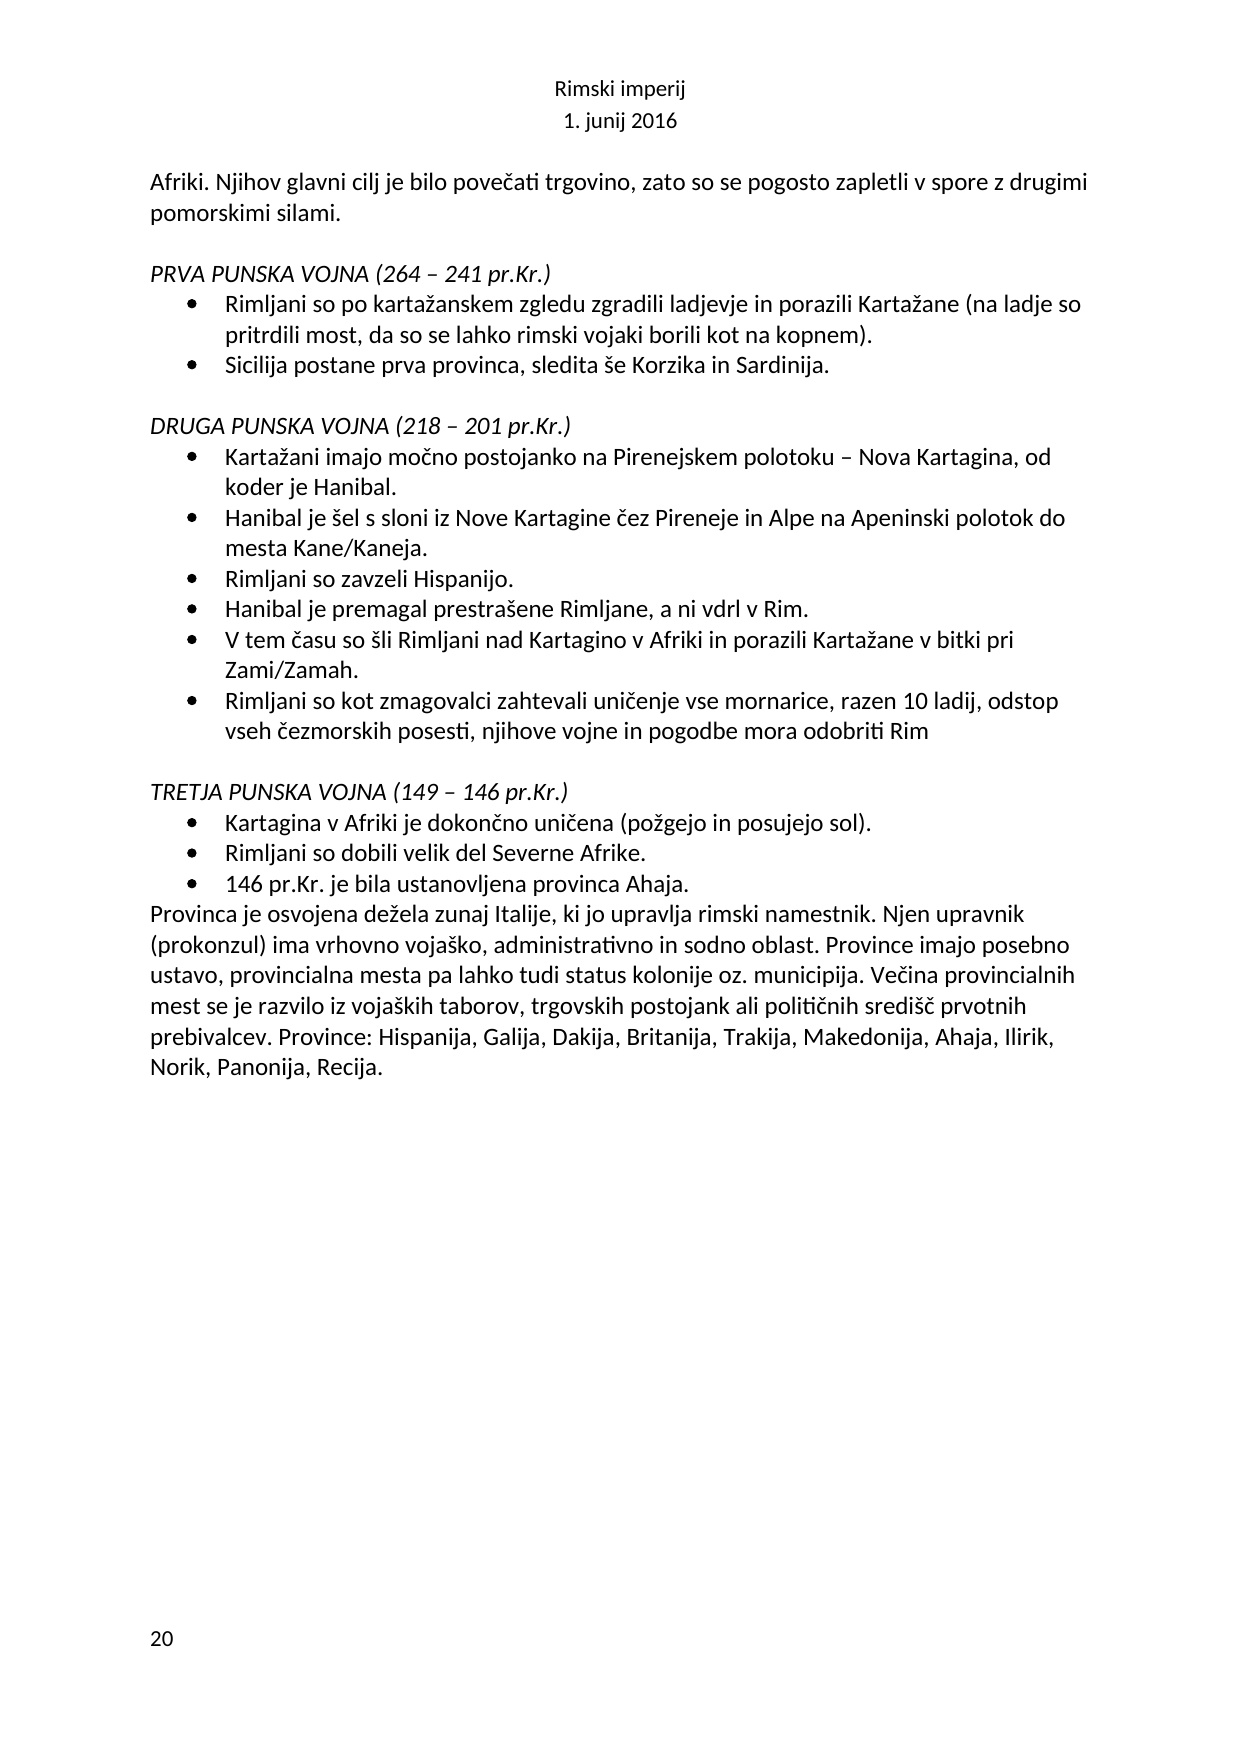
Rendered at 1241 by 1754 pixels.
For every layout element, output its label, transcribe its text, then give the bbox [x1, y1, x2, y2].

text PRVA PUNSKA VOJNA (264 – 241 pr.Kr.) [150, 258, 1090, 288]
list Hanibal je šel s sloni iz Nove Kartagine čez Pireneje in Alpe na Apeninski polotok do mesta Kane/Kaneja. [187, 502, 1090, 563]
list Kartagina v Afriki je dokončno uničena (požgejo in posujejo sol). [187, 807, 1090, 838]
list Rimljani so po kartažanskem zgledu zgradili ladjevje in porazili Kartažane (na ladje so pritrdili most, da so se lahko rimski vojaki borili kot na kopnem). [187, 288, 1090, 349]
text DRUGA PUNSKA VOJNA (218 – 201 pr.Kr.) [150, 410, 1090, 441]
list Rimljani so zavzeli Hispanijo. [187, 563, 1090, 593]
list 146 pr.Kr. je bila ustanovljena provinca Ahaja. [187, 868, 1090, 899]
list Hanibal je premagal prestrašene Rimljane, a ni vdrl v Rim. [187, 593, 1090, 624]
list V tem času so šli Rimljani nad Kartagino v Afriki in porazili Kartažane v bitki pri Zami/Zamah. [187, 624, 1090, 685]
list Rimljani so dobili velik del Severne Afrike. [187, 838, 1090, 868]
list Kartažani imajo močno postojanko na Pirenejskem polotoku – Nova Kartagina, od koder je Hanibal. [187, 441, 1090, 502]
list Sicilija postane prva provinca, sledita še Korzika in Sardinija. [187, 349, 1090, 380]
list Rimljani so kot zmagovalci zahtevali uničenje vse mornarice, razen 10 ladij, odstop vseh čezmorskih posesti, njihove vojne in pogodbe mora odobriti Rim [187, 685, 1090, 746]
text Afriki. Njihov glavni cilj je bilo povečati trgovino, zato so se pogosto zapletli v spore z drugimi pomorskimi silami. [150, 166, 1090, 227]
text TRETJA PUNSKA VOJNA (149 – 146 pr.Kr.) [150, 777, 1090, 807]
text Provinca je osvojena dežela zunaj Italije, ki jo upravlja rimski namestnik. Njen upravnik (prokonzul) ima vrhovno vojaško, administrativno in sodno oblast. Province imajo posebno ustavo, provincialna mesta pa lahko tudi status kolonije oz. municipija. Večina provincialnih mest se je razvilo iz vojaških taborov, trgovskih postojank ali političnih središč prvotnih prebivalcev. Province: Hispanija, Galija, Dakija, Britanija, Trakija, Makedonija, Ahaja, Ilirik, Norik, Panonija, Recija. [150, 899, 1090, 1082]
